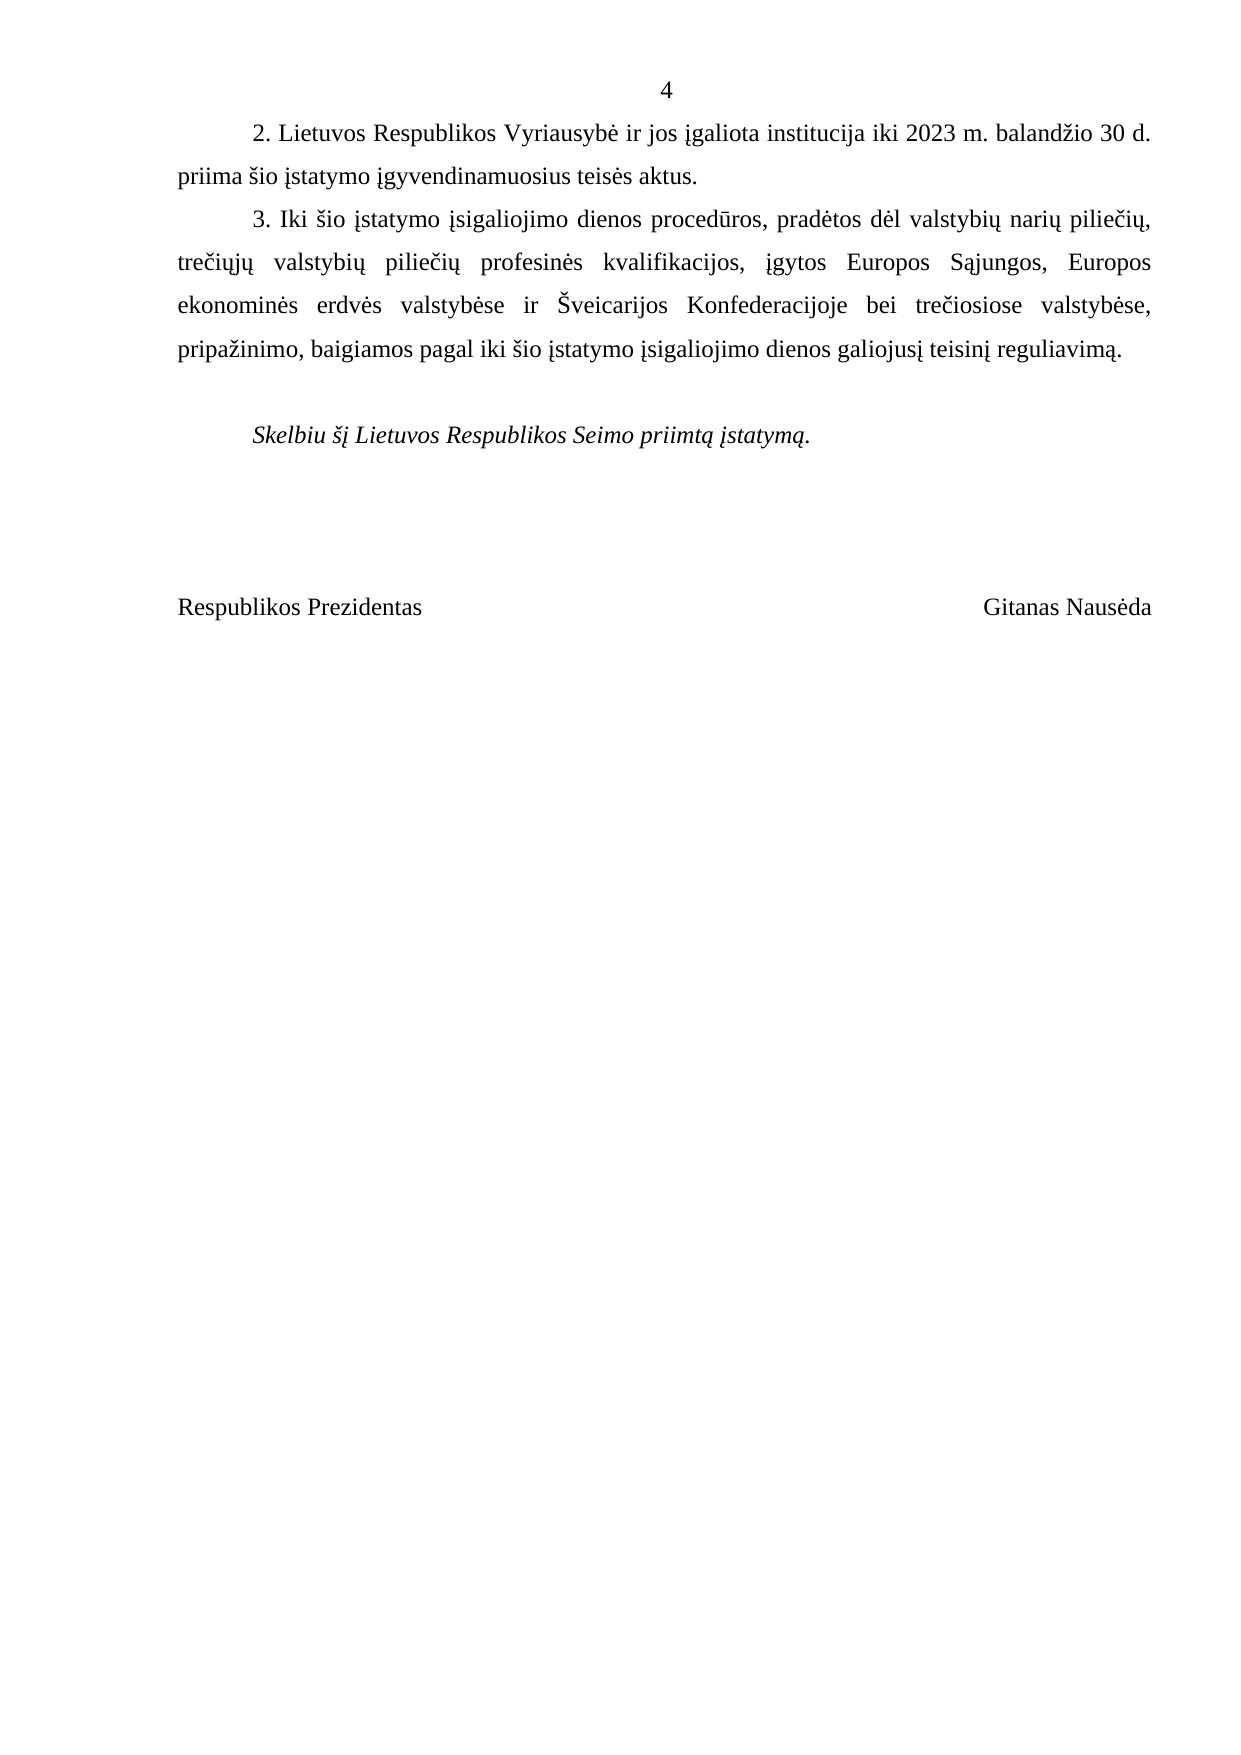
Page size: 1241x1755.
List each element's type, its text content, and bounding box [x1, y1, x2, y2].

text 2. Lietuvos Respublikos Vyriausybė ir jos įgaliota institucija iki 2023 m. balandžio 30 d. priima šio įstatymo įgyvendinamuosius teisės aktus. [177, 118, 1152, 190]
text Respublikos Prezidentas Gitanas Nausėda [177, 592, 1152, 621]
text 3. Iki šio įstatymo įsigaliojimo dienos procedūros, pradėtos dėl valstybių narių piliečių, trečiųjų valstybių piliečių profesinės kvalifikacijos, įgytos Europos Sąjungos, Europos ekonominės erdvės valstybėse ir Šveicarijos Konfederacijoje bei trečiosiose valstybėse, pripažinimo, baigiamos pagal iki šio įstatymo įsigaliojimo dienos galiojusį teisinį reguliavimą. [177, 204, 1152, 362]
text Skelbiu šį Lietuvos Respublikos Seimo priimtą įstatymą. [177, 420, 1152, 449]
